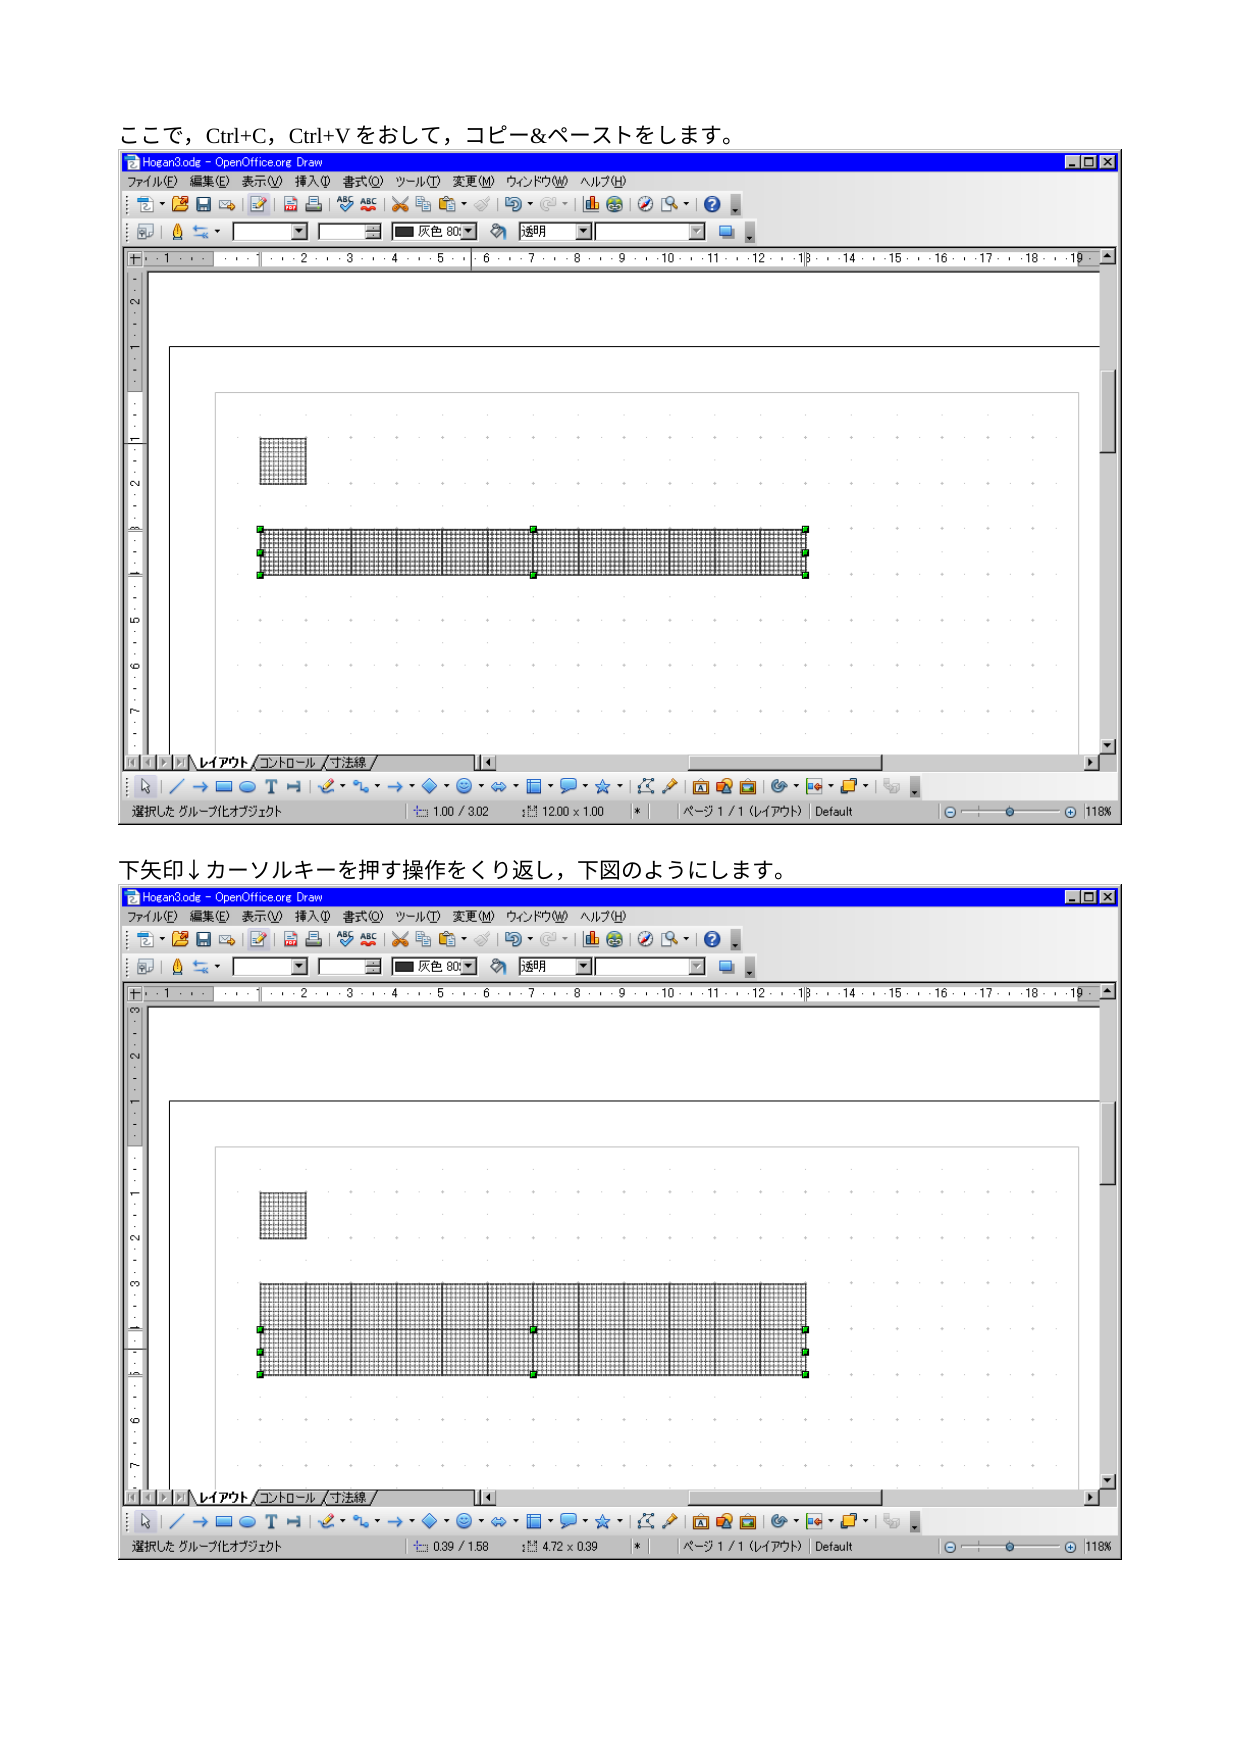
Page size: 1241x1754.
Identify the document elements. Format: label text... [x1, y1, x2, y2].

picture [118, 884, 1122, 1560]
text ここで，Ctrl+C，Ctrl+Vをおして，コピー&ペーストをします。 [118, 118, 1122, 149]
text 下矢印↓カーソルキーを押す操作をくり返し，下図のようにします。 [118, 853, 1122, 884]
picture [118, 149, 1122, 825]
